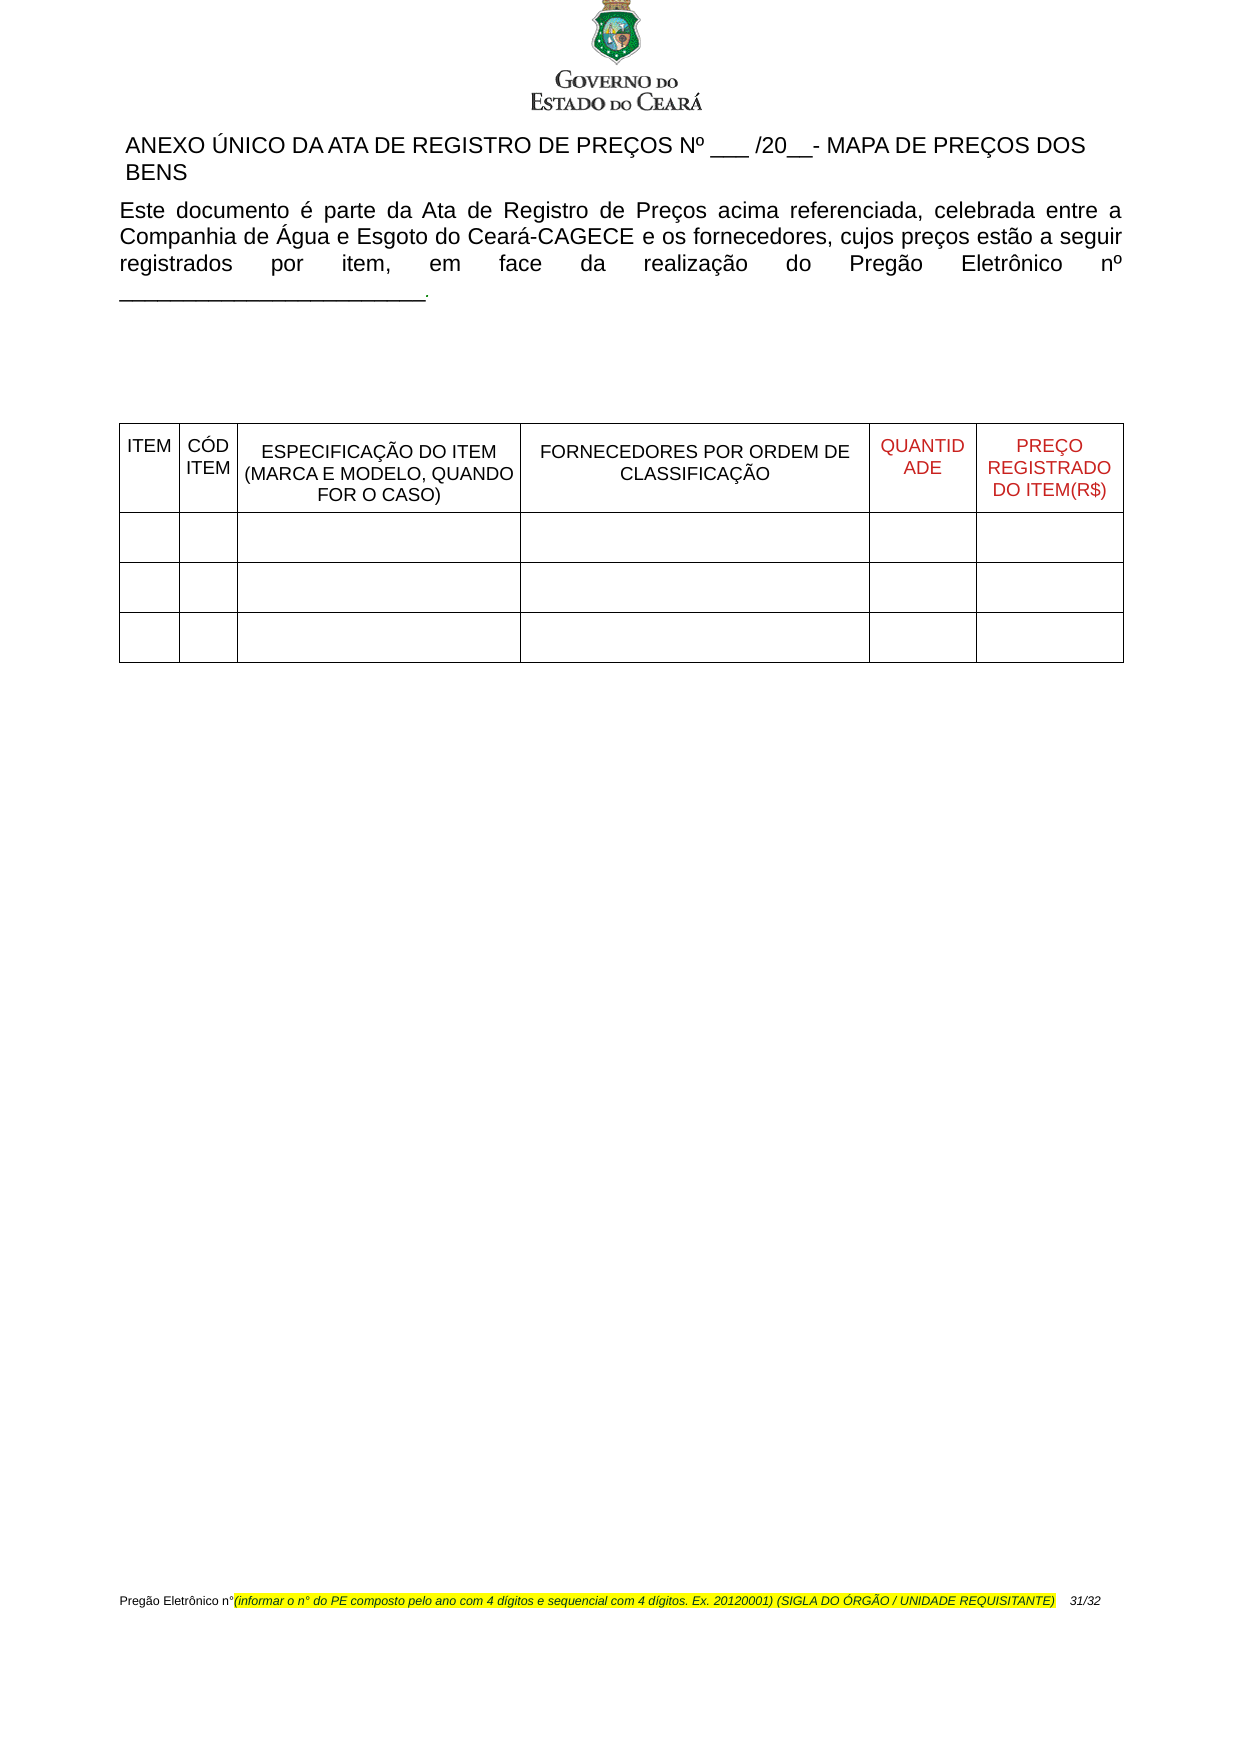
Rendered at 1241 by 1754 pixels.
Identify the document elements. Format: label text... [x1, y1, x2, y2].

table_cell [180, 563, 237, 612]
table_header CÓD ITEM [180, 424, 237, 512]
table_cell [521, 563, 869, 612]
table_cell [977, 513, 1123, 562]
table_cell [870, 613, 976, 662]
text ANEXO ÚNICO DA ATA DE REGISTRO DE PREÇOS Nº ___ /20__- MAPA DE PREÇOS DOS BENS [125, 132, 1121, 185]
table_cell [870, 513, 976, 562]
table_cell [180, 513, 237, 562]
table_header QUANTIDADE [870, 424, 976, 512]
table_cell [120, 513, 179, 562]
table_cell [238, 513, 520, 562]
text Este documento é parte da Ata de Registro de Preços acima referenciada, celebrada entre a Companhia de Água e Esgoto do Ceará-CAGECE e os fornecedores, cujos preços estão a seguir registrados por item, em face da realização do Pregão Eletrônico nº ________________________. [119, 197, 1123, 302]
table_cell [180, 613, 237, 662]
table_cell [120, 563, 179, 612]
table_cell [238, 613, 520, 662]
table_cell [977, 563, 1123, 612]
table_header FORNECEDORES POR ORDEM DE CLASSIFICAÇÃO [521, 424, 869, 512]
table_cell [521, 513, 869, 562]
table_header PREÇO REGISTRADO DO ITEM(R$) [977, 424, 1123, 512]
table_header ESPECIFICAÇÃO DO ITEM (MARCA E MODELO, QUANDO FOR O CASO) [238, 424, 520, 512]
table_header ITEM [120, 424, 179, 512]
table_cell [977, 613, 1123, 662]
table_cell [238, 563, 520, 612]
table_cell [870, 563, 976, 612]
table_cell [521, 613, 869, 662]
table_cell [120, 613, 179, 662]
